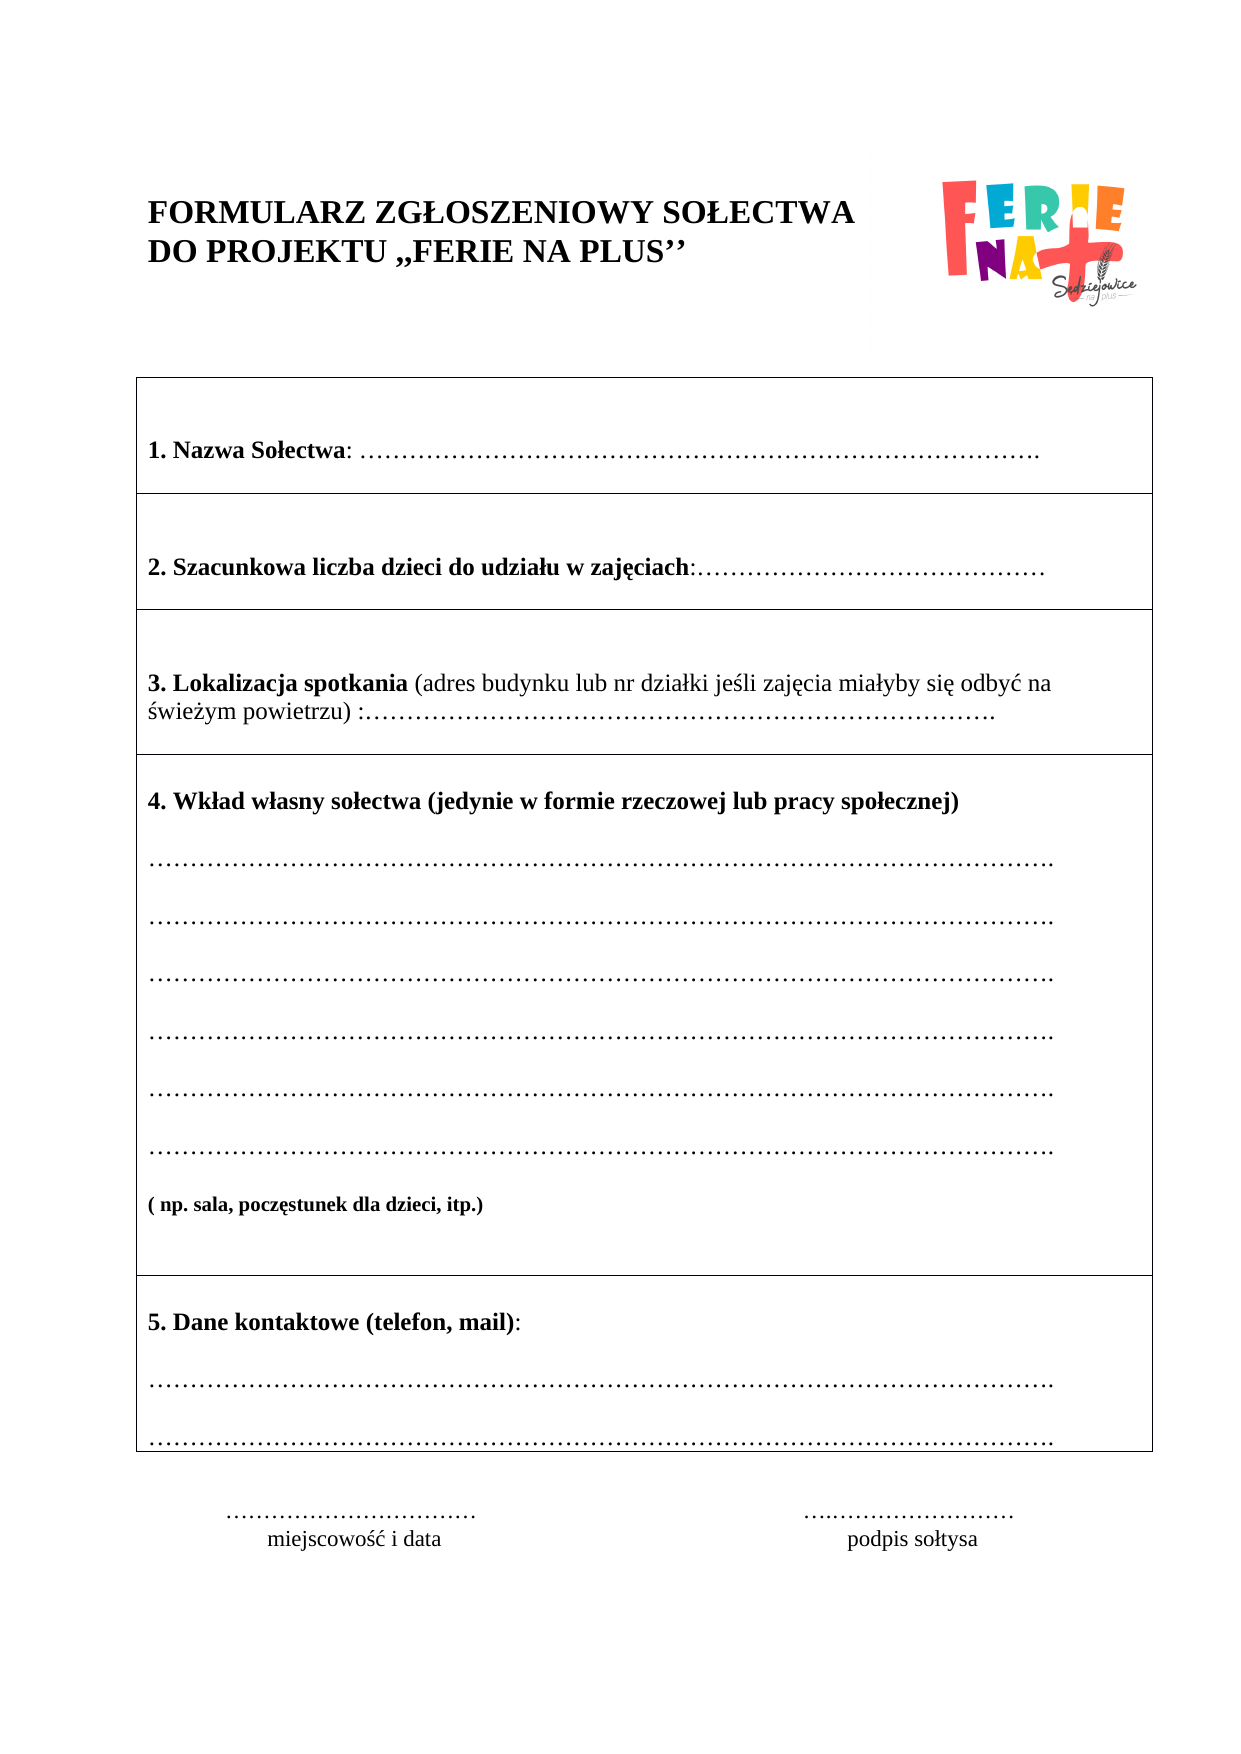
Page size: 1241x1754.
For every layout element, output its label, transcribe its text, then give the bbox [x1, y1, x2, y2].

table_cell 5. Dane kontaktowe (telefon, mail): ………………………………………………………………………………………………. ………………………………………………………………………………………………. [137, 1276, 1152, 1451]
table_cell 1. Nazwa Sołectwa: ………………………………………………………………………. [137, 378, 1152, 493]
text …………………………… ….…………………… miejscowość i data podpis sołtysa [148, 1497, 1093, 1580]
table_cell 2. Szacunkowa liczba dzieci do udziału w zajęciach:…………………………………… [137, 494, 1152, 609]
table_cell 4. Wkład własny sołectwa (jedynie w formie rzeczowej lub pracy społecznej) ………………………………………………………………………………………………. ………………………………………………………………………………………………. ………………………………………………………………………………………………. ………………………………………………………………………………………………. ………………………………………………………………………………………………. ………………………………………………………………………………………………. ( np. sala, poczęstunek dla dzieci, itp.) [137, 755, 1152, 1275]
table_header FORMULARZ ZGŁOSZENIOWY SOŁECTWA DO PROJEKTU ,,FERIE NA PLUS’’ [136, 193, 1153, 377]
picture [866, 147, 1195, 365]
table_cell 3. Lokalizacja spotkania (adres budynku lub nr działki jeśli zajęcia miałyby się odbyć na świeżym powietrzu) :…………………………………………………………………. [137, 610, 1152, 754]
